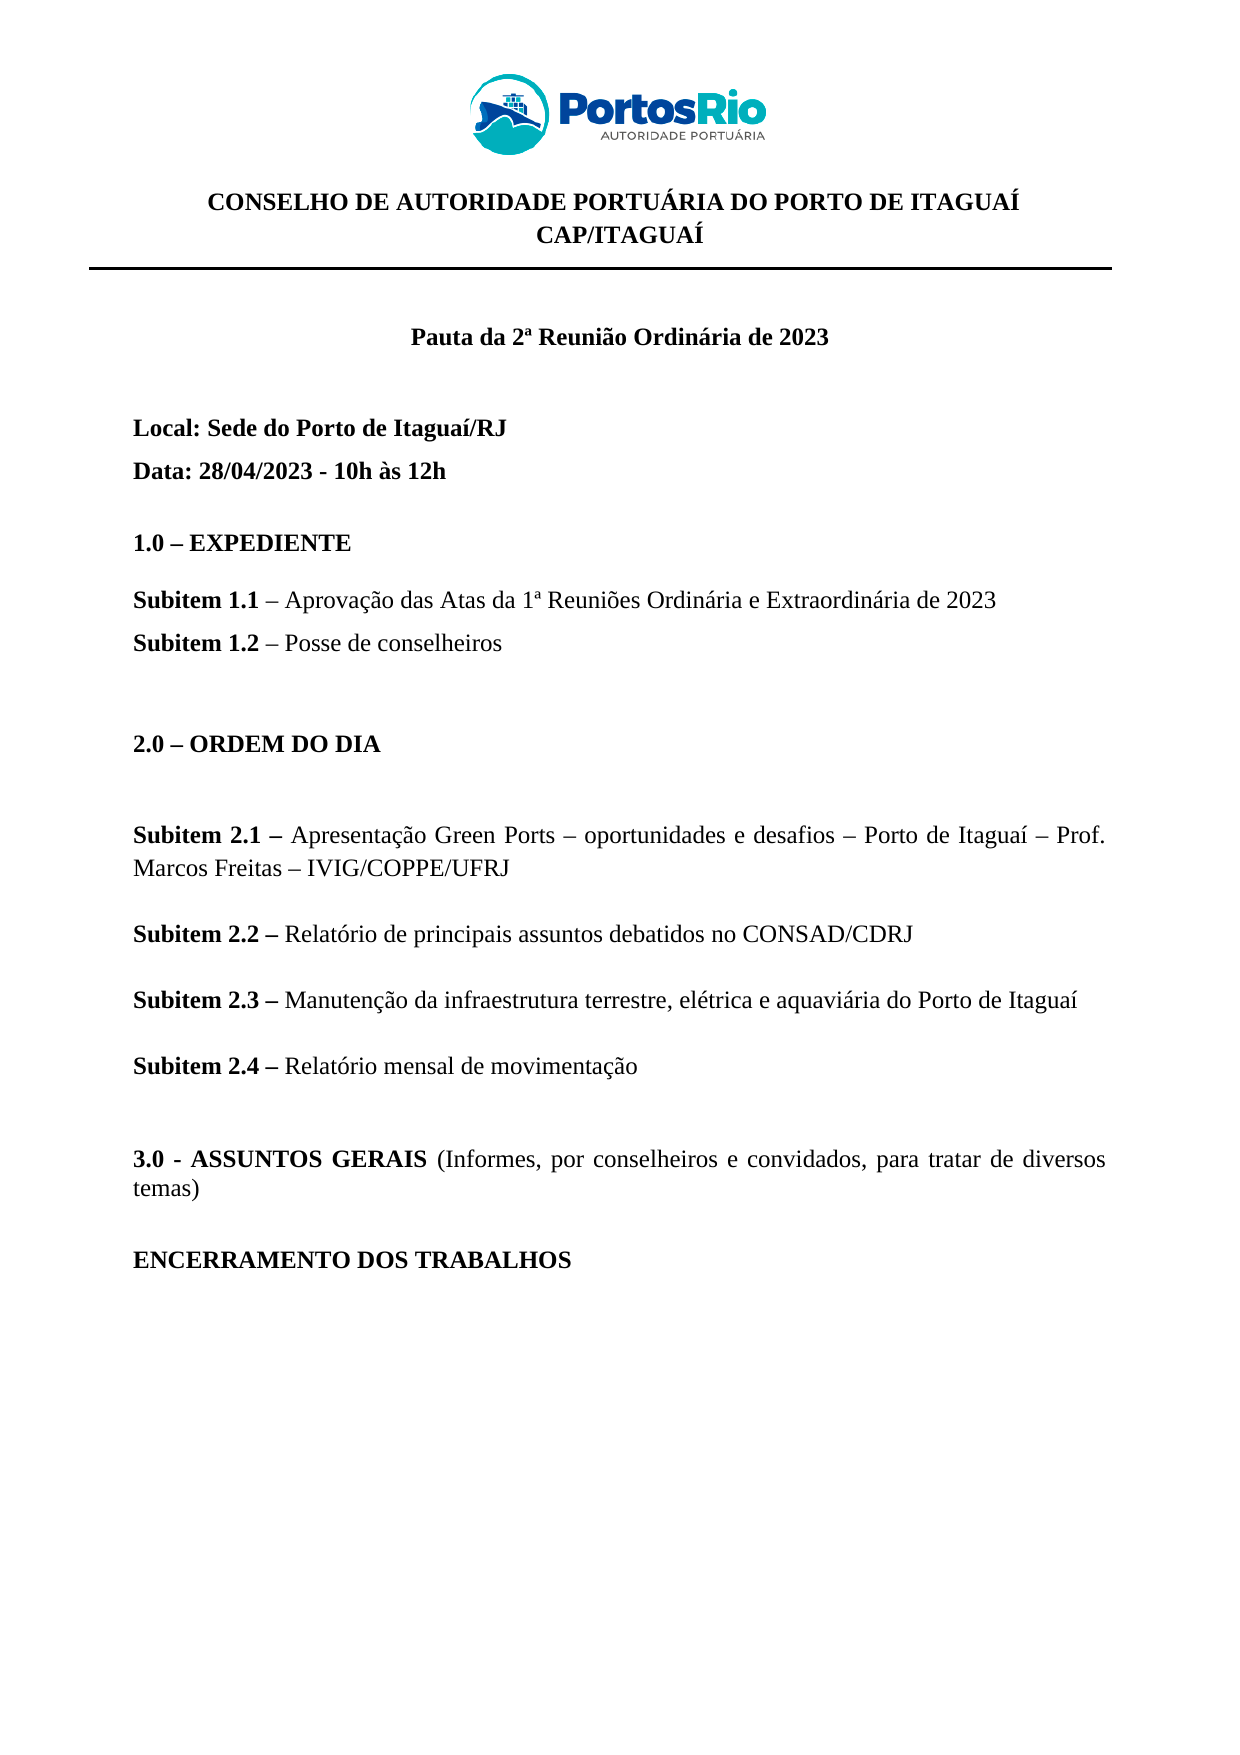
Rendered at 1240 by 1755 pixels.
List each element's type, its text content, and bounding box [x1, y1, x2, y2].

text 3.0 - ASSUNTOS GERAIS (Informes, por conselheiros e convidados, para tratar de diversos temas) [133, 1144, 1107, 1202]
text Subitem 2.2 – Relatório de principais assuntos debatidos no CONSAD/CDRJ [133, 919, 1107, 947]
text Local: Sede do Porto de Itaguaí/RJ [133, 413, 1107, 442]
text Subitem 2.1 – Apresentação Green Ports – oportunidades e desafios – Porto de Itaguaí – Prof. Marcos Freitas – IVIG/COPPE/UFRJ [133, 820, 1107, 881]
text Subitem 2.4 – Relatório mensal de movimentação [133, 1051, 1107, 1079]
subtitle Pauta da 2ª Reunião Ordinária de 2023 [133, 322, 1107, 351]
text 1.0 – EXPEDIENTE [133, 528, 1107, 557]
text Subitem 1.1 – Aprovação das Atas da 1ª Reuniões Ordinária e Extraordinária de 2023 [133, 585, 1107, 614]
text Data: 28/04/2023 - 10h às 12h [133, 456, 1107, 485]
text Subitem 2.3 – Manutenção da infraestrutura terrestre, elétrica e aquaviária do Porto de Itaguaí [133, 985, 1107, 1013]
text Subitem 1.2 – Posse de conselheiros [133, 628, 1107, 657]
text ENCERRAMENTO DOS TRABALHOS [133, 1245, 1107, 1274]
list – ORDEM DO DIA [133, 729, 1107, 758]
